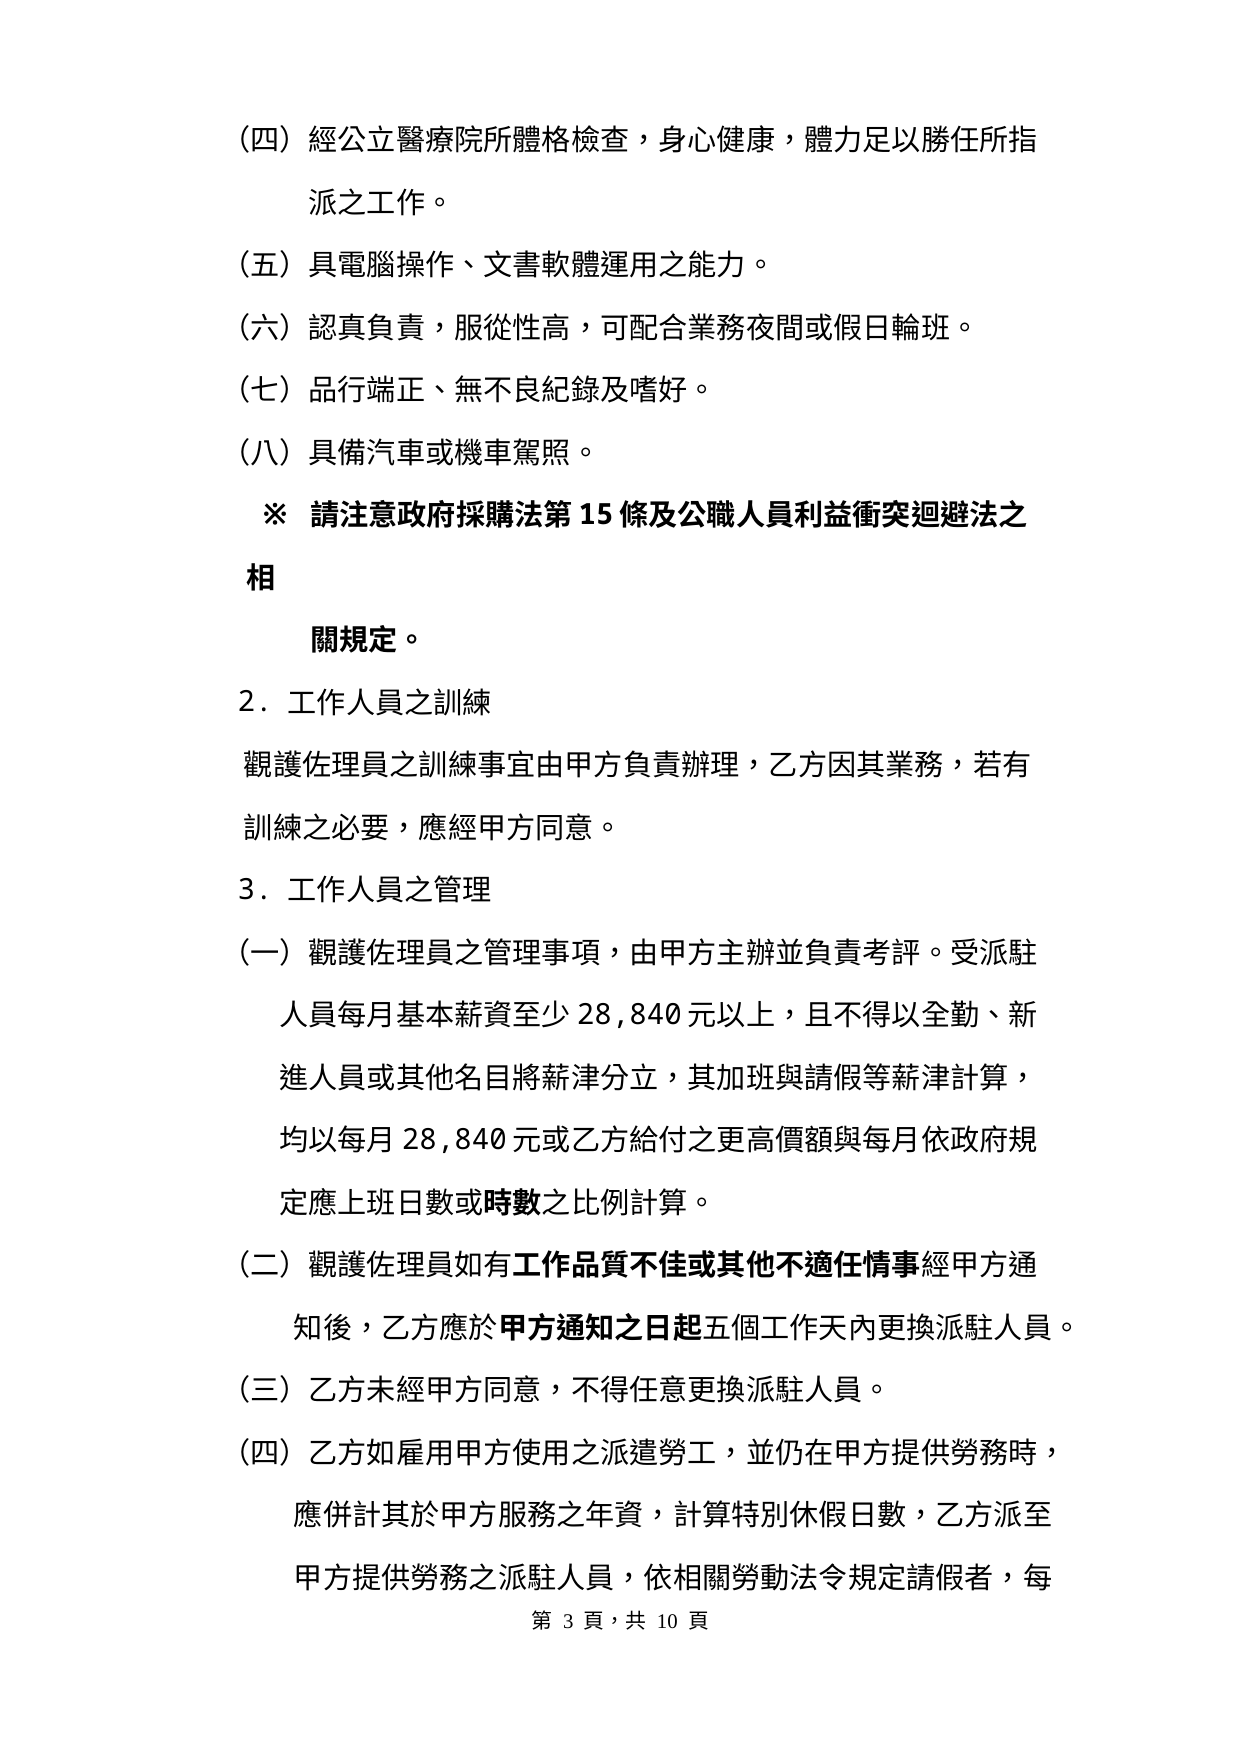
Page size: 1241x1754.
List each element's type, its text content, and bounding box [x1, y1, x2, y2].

list 工作人員之管理 [237, 846, 1053, 909]
text （一）觀護佐理員之管理事項，由甲方主辦並負責考評。受派駐人員每月基本薪資至少28,840元以上，且不得以全勤、新進人員或其他名目將薪津分立，其加班與請假等薪津計算，均以每月28,840元或乙方給付之更高價額與每月依政府規定應上班日數或時數之比例計算。 [221, 909, 1053, 1221]
text （六）認真負責，服從性高，可配合業務夜間或假日輪班。 [221, 284, 1053, 346]
text 觀護佐理員之訓練事宜由甲方負責辦理，乙方因其業務，若有訓練之必要，應經甲方同意。 [244, 721, 1053, 846]
text （二）觀護佐理員如有工作品質不佳或其他不適任情事經甲方通知後，乙方應於甲方通知之日起五個工作天內更換派駐人員。 [221, 1221, 1053, 1346]
text （五）具電腦操作、文書軟體運用之能力。 [221, 221, 1053, 284]
text （七）品行端正、無不良紀錄及嗜好。 [221, 346, 1053, 409]
text （三）乙方未經甲方同意，不得任意更換派駐人員。 [221, 1346, 1053, 1409]
text （八）具備汽車或機車駕照。 [221, 409, 1053, 471]
text （四）乙方如雇用甲方使用之派遣勞工，並仍在甲方提供勞務時，應併計其於甲方服務之年資，計算特別休假日數，乙方派至甲方提供勞務之派駐人員，依相關勞動法令規定請假者，每人每次請特別休假未超過3個工作日或特別休假未累積超過7日、派駐人員總數不超過3人者，不必派員代理，亦不扣契約價金；如超過上述天數，廠商應指派相同資格及能力人員代理並經機關同意，機關不另行支付價金。上開請假，廠商應派員代理而未派相當之勞工代理者，機關將扣除契約相當金額。 [221, 1409, 1053, 1596]
list 工作人員之訓練 [237, 659, 1053, 721]
text ※ 請注意政府採購法第15條及公職人員利益衝突迴避法之相 [187, 471, 1053, 596]
text （四）經公立醫療院所體格檢查，身心健康，體力足以勝任所指派之工作。 [221, 96, 1053, 221]
text 關規定。 [187, 596, 1053, 659]
